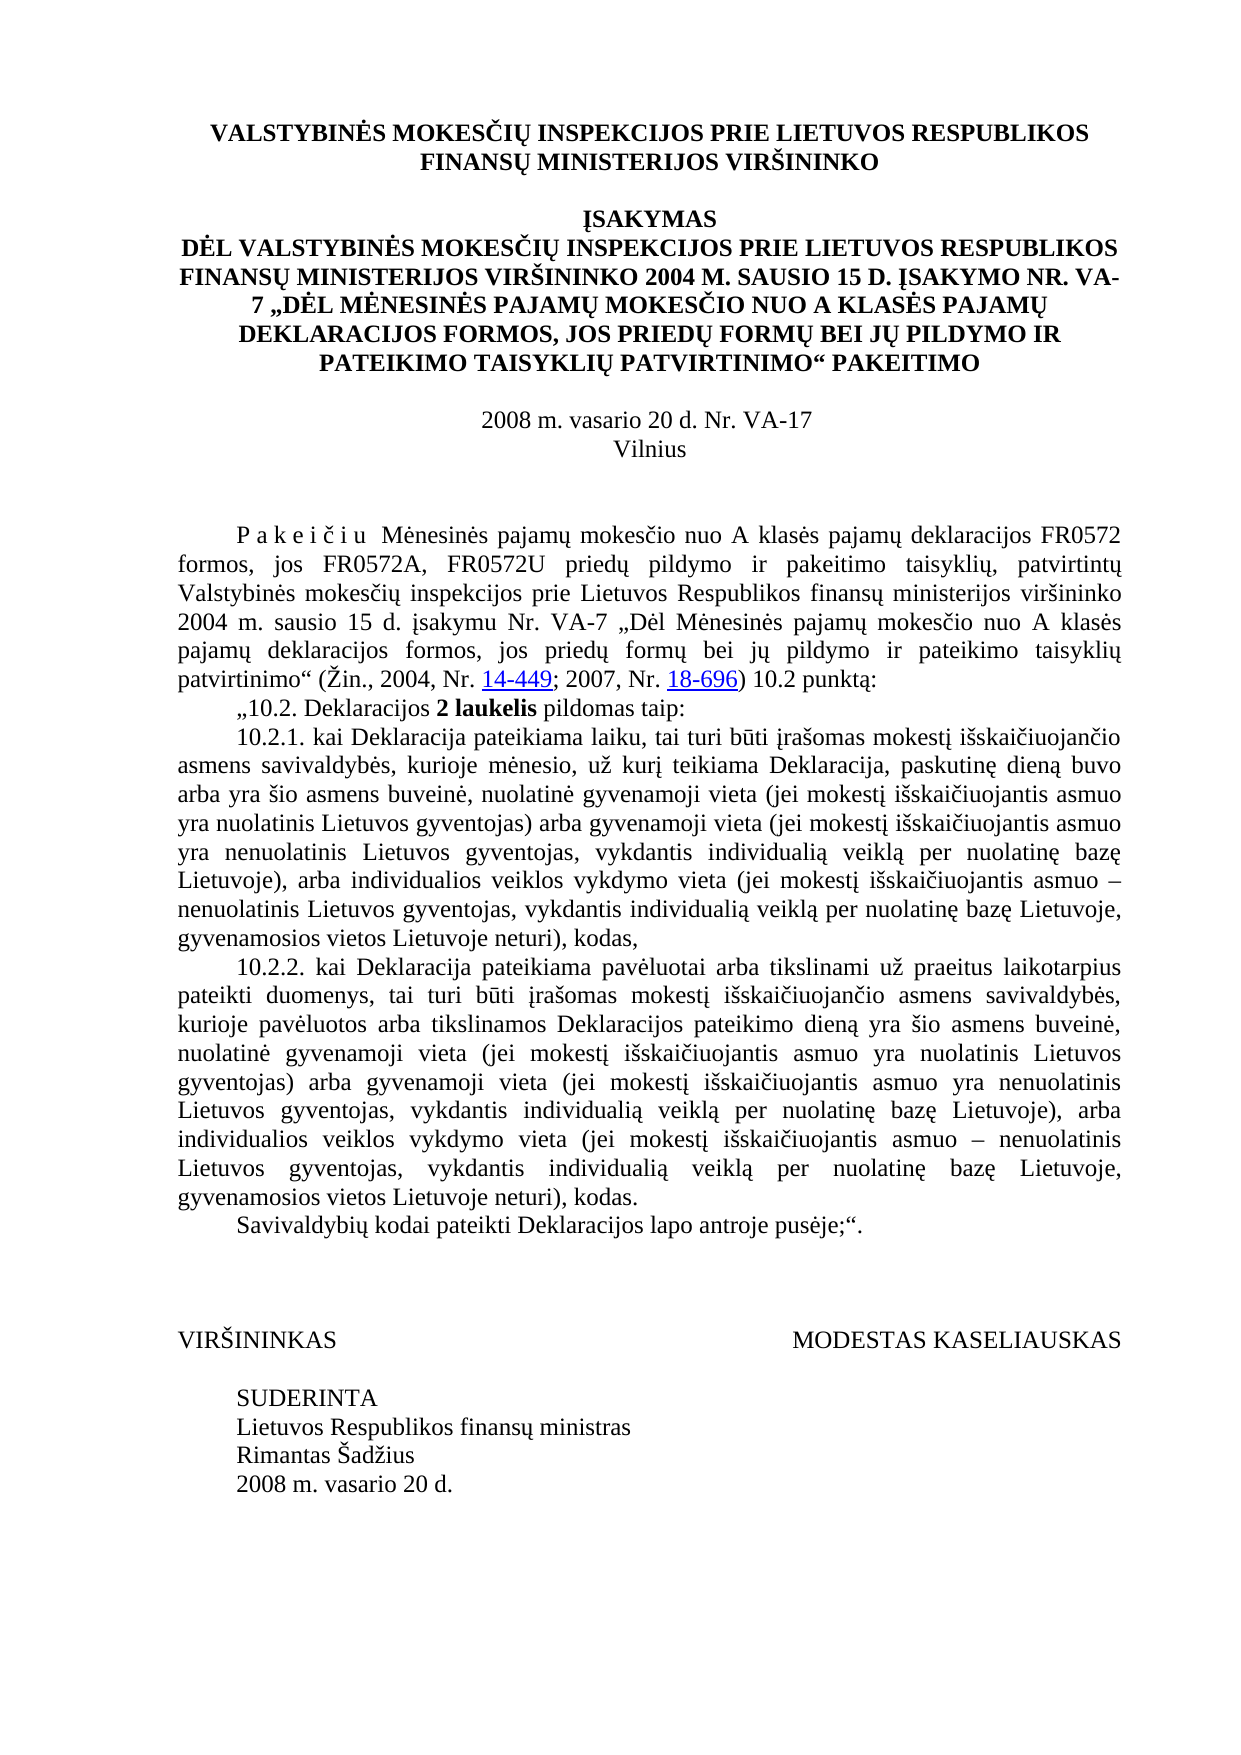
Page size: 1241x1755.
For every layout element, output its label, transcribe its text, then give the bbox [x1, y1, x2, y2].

text SUDERINTA [177, 1383, 1122, 1412]
text ĮSAKYMAS [177, 204, 1122, 233]
text Pakeičiu Mėnesinės pajamų mokesčio nuo A klasės pajamų deklaracijos FR0572 formos, jos FR0572A, FR0572U priedų pildymo ir pakeitimo taisyklių, patvirtintų Valstybinės mokesčių inspekcijos prie Lietuvos Respublikos finansų ministerijos viršininko 2004 m. sausio 15 d. įsakymu Nr. VA-7 „Dėl Mėnesinės pajamų mokesčio nuo A klasės pajamų deklaracijos formos, jos priedų formų bei jų pildymo ir pateikimo taisyklių patvirtinimo“ (Žin., 2004, Nr. 14-449; 2007, Nr. 18-696) 10.2 punktą: [177, 521, 1122, 693]
text VIRŠININKAS MODESTAS KASELIAUSKAS [177, 1326, 1122, 1354]
text Lietuvos Respublikos finansų ministras [177, 1412, 1122, 1441]
text „10.2. Deklaracijos 2 laukelis pildomas taip: [177, 693, 1122, 722]
text VALSTYBINĖS MOKESČIŲ INSPEKCIJOS PRIE LIETUVOS RESPUBLIKOS FINANSŲ MINISTERIJOS VIRŠININKO [177, 118, 1122, 176]
text 2008 m. vasario 20 d. [177, 1469, 1122, 1498]
text 10.2.1. kai Deklaracija pateikiama laiku, tai turi būti įrašomas mokestį išskaičiuojančio asmens savivaldybės, kurioje mėnesio, už kurį teikiama Deklaracija, paskutinę dieną buvo arba yra šio asmens buveinė, nuolatinė gyvenamoji vieta (jei mokestį išskaičiuojantis asmuo yra nuolatinis Lietuvos gyventojas) arba gyvenamoji vieta (jei mokestį išskaičiuojantis asmuo yra nenuolatinis Lietuvos gyventojas, vykdantis individualią veiklą per nuolatinę bazę Lietuvoje), arba individualios veiklos vykdymo vieta (jei mokestį išskaičiuojantis asmuo – nenuolatinis Lietuvos gyventojas, vykdantis individualią veiklą per nuolatinę bazę Lietuvoje, gyvenamosios vietos Lietuvoje neturi), kodas, [177, 722, 1122, 952]
text Vilnius [177, 434, 1122, 463]
text 2008 m. vasario 20 d. Nr. VA-17 [177, 406, 1122, 434]
text Savivaldybių kodai pateikti Deklaracijos lapo antroje pusėje;“. [177, 1211, 1122, 1239]
text 10.2.2. kai Deklaracija pateikiama pavėluotai arba tikslinami už praeitus laikotarpius pateikti duomenys, tai turi būti įrašomas mokestį išskaičiuojančio asmens savivaldybės, kurioje pavėluotos arba tikslinamos Deklaracijos pateikimo dieną yra šio asmens buveinė, nuolatinė gyvenamoji vieta (jei mokestį išskaičiuojantis asmuo yra nuolatinis Lietuvos gyventojas) arba gyvenamoji vieta (jei mokestį išskaičiuojantis asmuo yra nenuolatinis Lietuvos gyventojas, vykdantis individualią veiklą per nuolatinę bazę Lietuvoje), arba individualios veiklos vykdymo vieta (jei mokestį išskaičiuojantis asmuo – nenuolatinis Lietuvos gyventojas, vykdantis individualią veiklą per nuolatinę bazę Lietuvoje, gyvenamosios vietos Lietuvoje neturi), kodas. [177, 952, 1122, 1211]
text DĖL VALSTYBINĖS MOKESČIŲ INSPEKCIJOS PRIE LIETUVOS RESPUBLIKOS FINANSŲ MINISTERIJOS VIRŠININKO 2004 M. SAUSIO 15 D. ĮSAKYMO NR. VA-7 „DĖL MĖNESINĖS PAJAMŲ MOKESČIO NUO A KLASĖS PAJAMŲ DEKLARACIJOS FORMOS, JOS PRIEDŲ FORMŲ BEI JŲ PILDYMO IR PATEIKIMO TAISYKLIŲ PATVIRTINIMO“ PAKEITIMO [177, 233, 1122, 377]
text Rimantas Šadžius [177, 1441, 1122, 1469]
